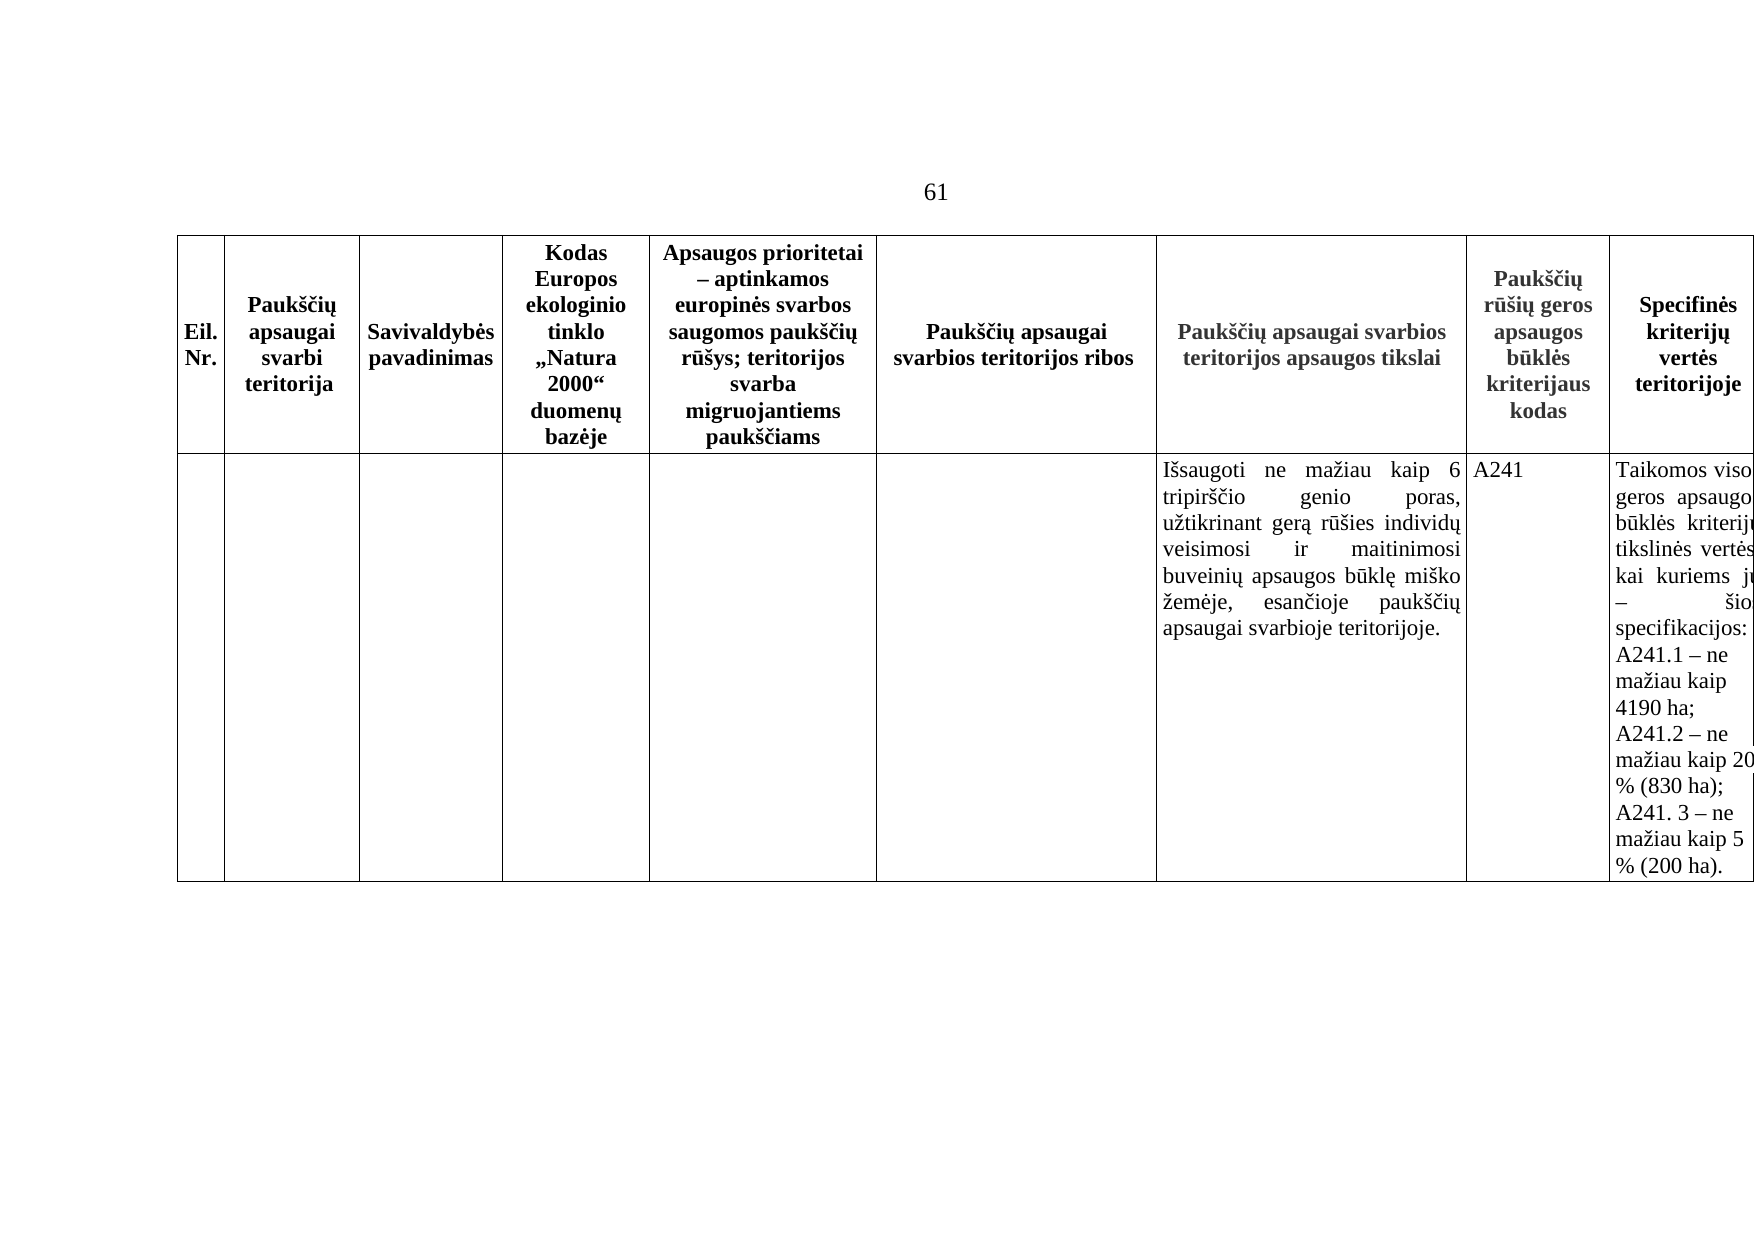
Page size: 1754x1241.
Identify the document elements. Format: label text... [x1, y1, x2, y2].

table_header Kodas Europos ekologinio tinklo „Natura 2000“ duomenų bazėje [503, 236, 649, 452]
table_cell [178, 454, 224, 881]
table_cell A241 [1467, 454, 1609, 881]
table_cell [650, 454, 876, 881]
table_header Apsaugos prioritetai – aptinkamos europinės svarbos saugomos paukščių rūšys; teritorijos svarba migruojantiems paukščiams [650, 236, 876, 452]
table_header Specifinės kriterijų vertės teritorijoje [1610, 236, 1753, 452]
table_cell Išsaugoti ne mažiau kaip 6 tripirščio genio poras, užtikrinant gerą rūšies individų veisimosi ir maitinimosi buveinių apsaugos būklę miško žemėje, esančioje paukščių apsaugai svarbioje teritorijoje. [1157, 454, 1466, 881]
table_cell [225, 454, 359, 881]
table_cell [360, 454, 502, 881]
table_header Savivaldybės pavadinimas [360, 236, 502, 452]
table_cell Taikomos visos geros apsaugos būklės kriterijų tikslinės vertės, kai kuriems jų – šios specifikacijos: A241.1 – ne mažiau kaip 4190 ha; A241.2 – ne mažiau kaip 20 % (830 ha); A241. 3 – ne mažiau kaip 5 % (200 ha). [1610, 454, 1753, 881]
table_header Paukščių apsaugai svarbi teritorija [225, 236, 359, 452]
table_header Paukščių apsaugai svarbios teritorijos apsaugos tikslai [1157, 236, 1466, 452]
table_header Paukščių rūšių geros apsaugos būklės kriterijaus kodas [1467, 236, 1609, 452]
table_header Eil. Nr. [178, 236, 224, 452]
table_cell [877, 454, 1156, 881]
table_cell [503, 454, 649, 881]
table_header Paukščių apsaugai svarbios teritorijos ribos [877, 236, 1156, 452]
